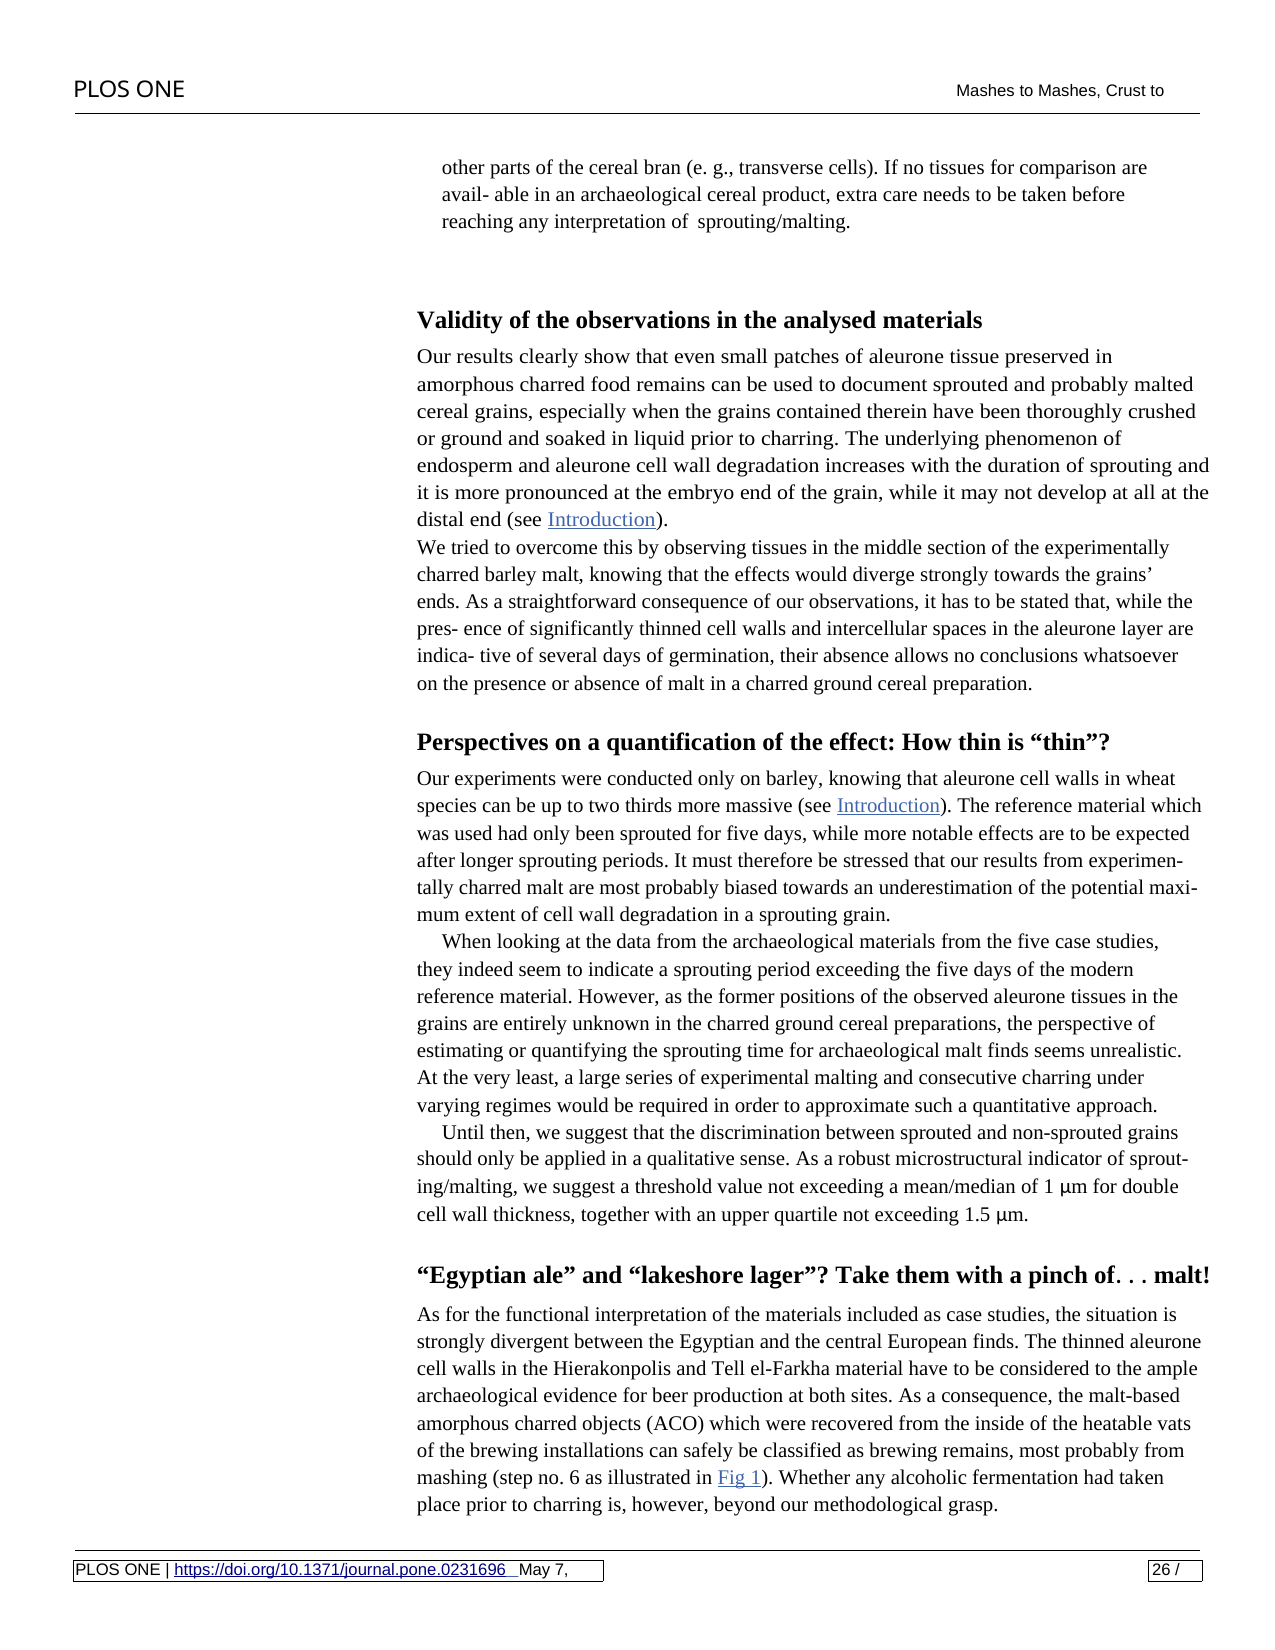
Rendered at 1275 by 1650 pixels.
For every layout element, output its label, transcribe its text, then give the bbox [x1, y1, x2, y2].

text Validity of the observations in the analysed materials [417, 305, 1212, 334]
text When looking at the data from the archaeological materials from the five case studies, they indeed seem to indicate a sprouting period exceeding the five days of the modern reference material. However, as the former positions of the observed aleurone tissues in the grains are entirely unknown in the charred ground cereal preparations, the perspective of estimating or quantifying the sprouting time for archaeological malt finds seems unrealistic. At the very least, a large series of experimental malting and consecutive charring under varying regimes would be required in order to approximate such a quantitative approach. [417, 929, 1197, 1117]
text other parts of the cereal bran (e. g., transverse cells). If no tissues for comparison are avail- able in an archaeological cereal product, extra care needs to be taken before reaching any interpretation of sprouting/malting. [442, 155, 1187, 233]
text Until then, we suggest that the discrimination between sprouted and non-sprouted grains should only be applied in a qualitative sense. As a robust microstructural indicator of sprout- ing/malting, we suggest a threshold value not exceeding a mean/median of 1 μm for double cell wall thickness, together with an upper quartile not exceeding 1.5 μm. [417, 1120, 1191, 1226]
text As for the functional interpretation of the materials included as case studies, the situation is strongly divergent between the Egyptian and the central European finds. The thinned aleurone cell walls in the Hierakonpolis and Tell el-Farkha material have to be considered to the ample archaeological evidence for beer production at both sites. As a consequence, the malt-based amorphous charred objects (ACO) which were recovered from the inside of the heatable vats of the brewing installations can safely be classified as brewing remains, most probably from mashing (step no. 6 as illustrated in Fig 1). Whether any alcoholic fermentation had taken place prior to charring is, however, beyond our methodological grasp. [417, 1302, 1206, 1516]
text Perspectives on a quantification of the effect: How thin is “thin”? [417, 727, 1212, 756]
text We tried to overcome this by observing tissues in the middle section of the experimentally charred barley malt, knowing that the effects would diverge strongly towards the grains’ ends. As a straightforward consequence of our observations, it has to be stated that, while the pres- ence of significantly thinned cell walls and intercellular spaces in the aleurone layer are indica- tive of several days of germination, their absence allows no conclusions whatsoever on the presence or absence of malt in a charred ground cereal preparation. [417, 535, 1197, 695]
text “Egyptian ale” and “lakeshore lager”? Take them with a pinch of. . . malt! [417, 1257, 1212, 1291]
text Our experiments were conducted only on barley, knowing that aleurone cell walls in wheat species can be up to two thirds more massive (see Introduction). The reference material which was used had only been sprouted for five days, while more notable effects are to be expected after longer sprouting periods. It must therefore be stressed that our results from experimen- tally charred malt are most probably biased towards an underestimation of the potential maxi- mum extent of cell wall degradation in a sprouting grain. [417, 766, 1204, 926]
text Our results clearly show that even small patches of aleurone tissue preserved in amorphous charred food remains can be used to document sprouted and probably malted cereal grains, especially when the grains contained therein have been thoroughly crushed or ground and soaked in liquid prior to charring. The underlying phenomenon of endosperm and aleurone cell wall degradation increases with the duration of sprouting and it is more pronounced at the embryo end of the grain, while it may not develop at all at the distal end (see Introduction). [417, 344, 1212, 531]
